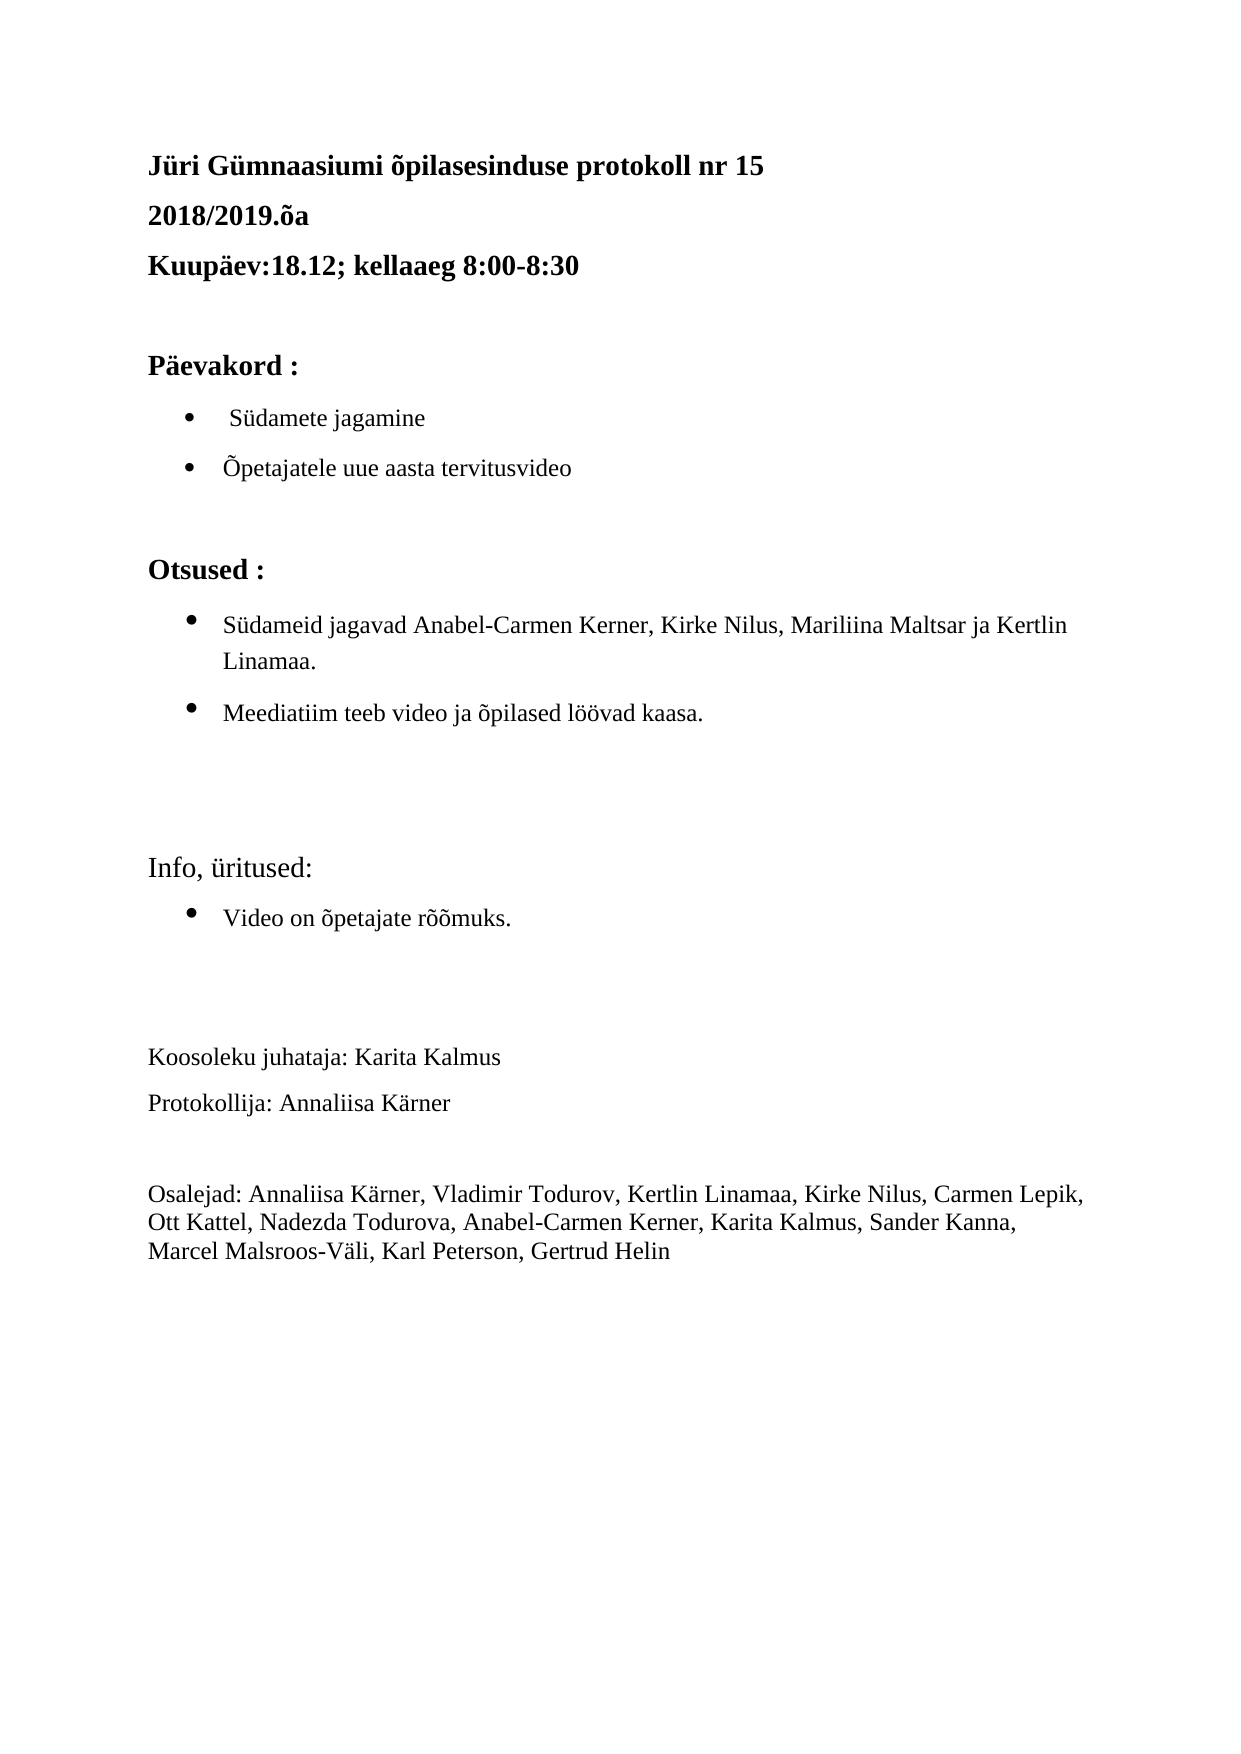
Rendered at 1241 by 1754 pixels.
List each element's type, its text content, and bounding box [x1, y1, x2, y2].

list Õpetajatele uue aasta tervitusvideo [185, 453, 1093, 482]
text Jüri Gümnaasiumi õpilasesinduse protokoll nr 15 [148, 148, 1093, 181]
list Meediatiim teeb video ja õpilased löövad kaasa. [185, 695, 1093, 729]
list Südameid jagavad Anabel-Carmen Kerner, Kirke Nilus, Mariliina Maltsar ja Kertlin Linamaa. [185, 607, 1093, 674]
text 2018/2019.õa [148, 198, 1093, 231]
text Päevakord : [148, 348, 1093, 381]
text Osalejad: Annaliisa Kärner, Vladimir Todurov, Kertlin Linamaa, Kirke Nilus, Carmen Lepik, Ott Kattel, Nadezda Todurova, Anabel-Carmen Kerner, Karita Kalmus, Sander Kanna, Marcel Malsroos-Väli, Karl Peterson, Gertrud Helin [148, 1179, 1093, 1265]
text Kuupäev:18.12; kellaaeg 8:00-8:30 [148, 248, 1093, 282]
list Video on õpetajate rõõmuks. [185, 901, 1093, 935]
text Protokollija: Annaliisa Kärner [148, 1088, 1093, 1117]
text Koosoleku juhataja: Karita Kalmus [148, 1042, 1093, 1071]
list Südamete jagamine [185, 403, 1093, 432]
text Otsused : [148, 552, 1093, 586]
text Info, üritused: [148, 851, 1093, 884]
